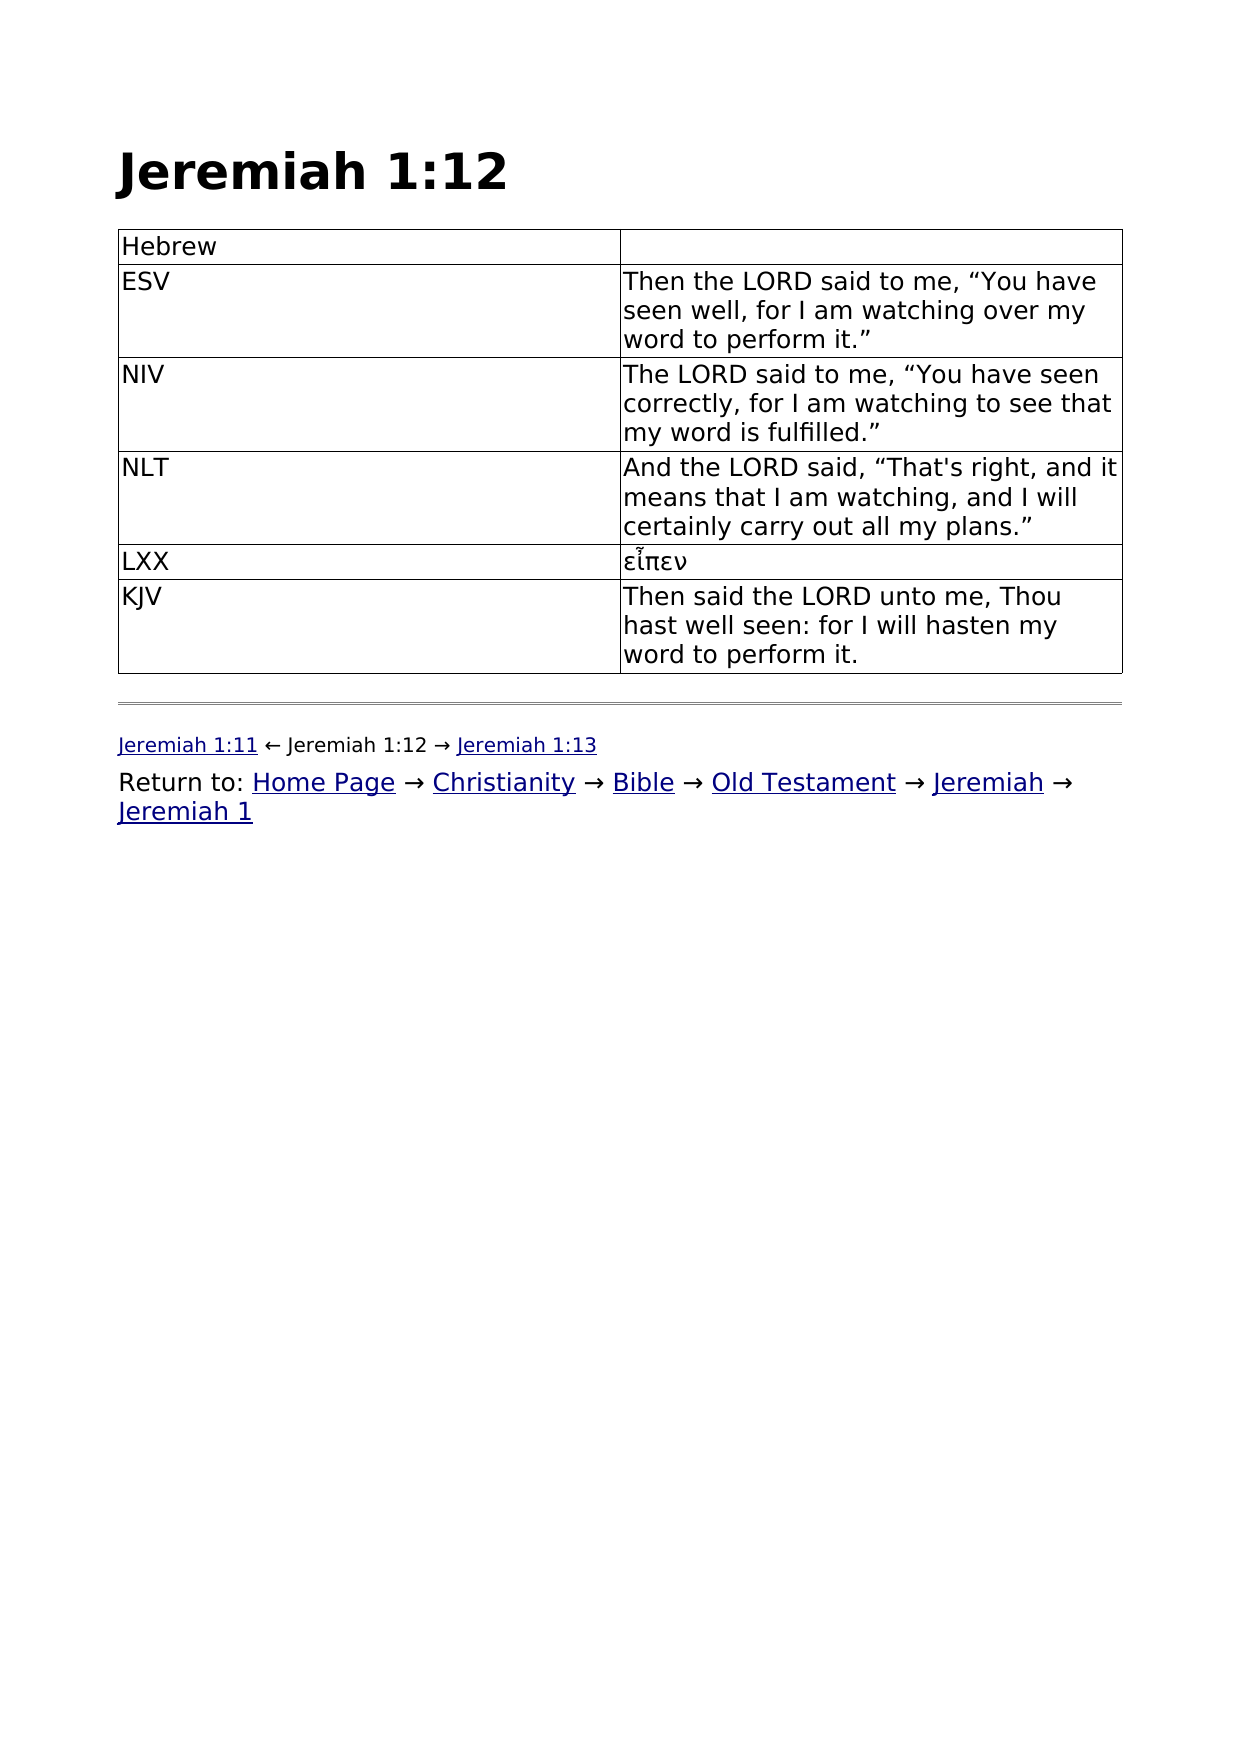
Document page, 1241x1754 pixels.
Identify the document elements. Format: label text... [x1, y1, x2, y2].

table_cell LXX [119, 545, 620, 579]
table_cell Then the LORD said to me, “You have seen well, for I am watching over my word to perform it.” [621, 265, 1122, 357]
text Jeremiah 1:11 ← Jeremiah 1:12 → Jeremiah 1:13 [118, 734, 1122, 768]
table_cell The LORD said to me, “You have seen correctly, for I am watching to see that my word is fulfilled.” [621, 358, 1122, 451]
subtitle Jeremiah 1:12 [118, 143, 1122, 201]
table_cell NLT [119, 452, 620, 544]
table_header [621, 230, 1122, 264]
table_cell And the LORD said, “That's right, and it means that I am watching, and I will certainly carry out all my plans.” [621, 452, 1122, 544]
table_header Hebrew [119, 230, 620, 264]
table_cell KJV [119, 580, 620, 673]
table_cell εἶπεν [621, 545, 1122, 579]
table_cell NIV [119, 358, 620, 451]
table_cell Then said the LORD unto me, Thou hast well seen: for I will hasten my word to perform it. [621, 580, 1122, 673]
text Return to: Home Page → Christianity → Bible → Old Testament → Jeremiah → Jeremiah 1 [118, 768, 1122, 826]
table_cell ESV [119, 265, 620, 357]
